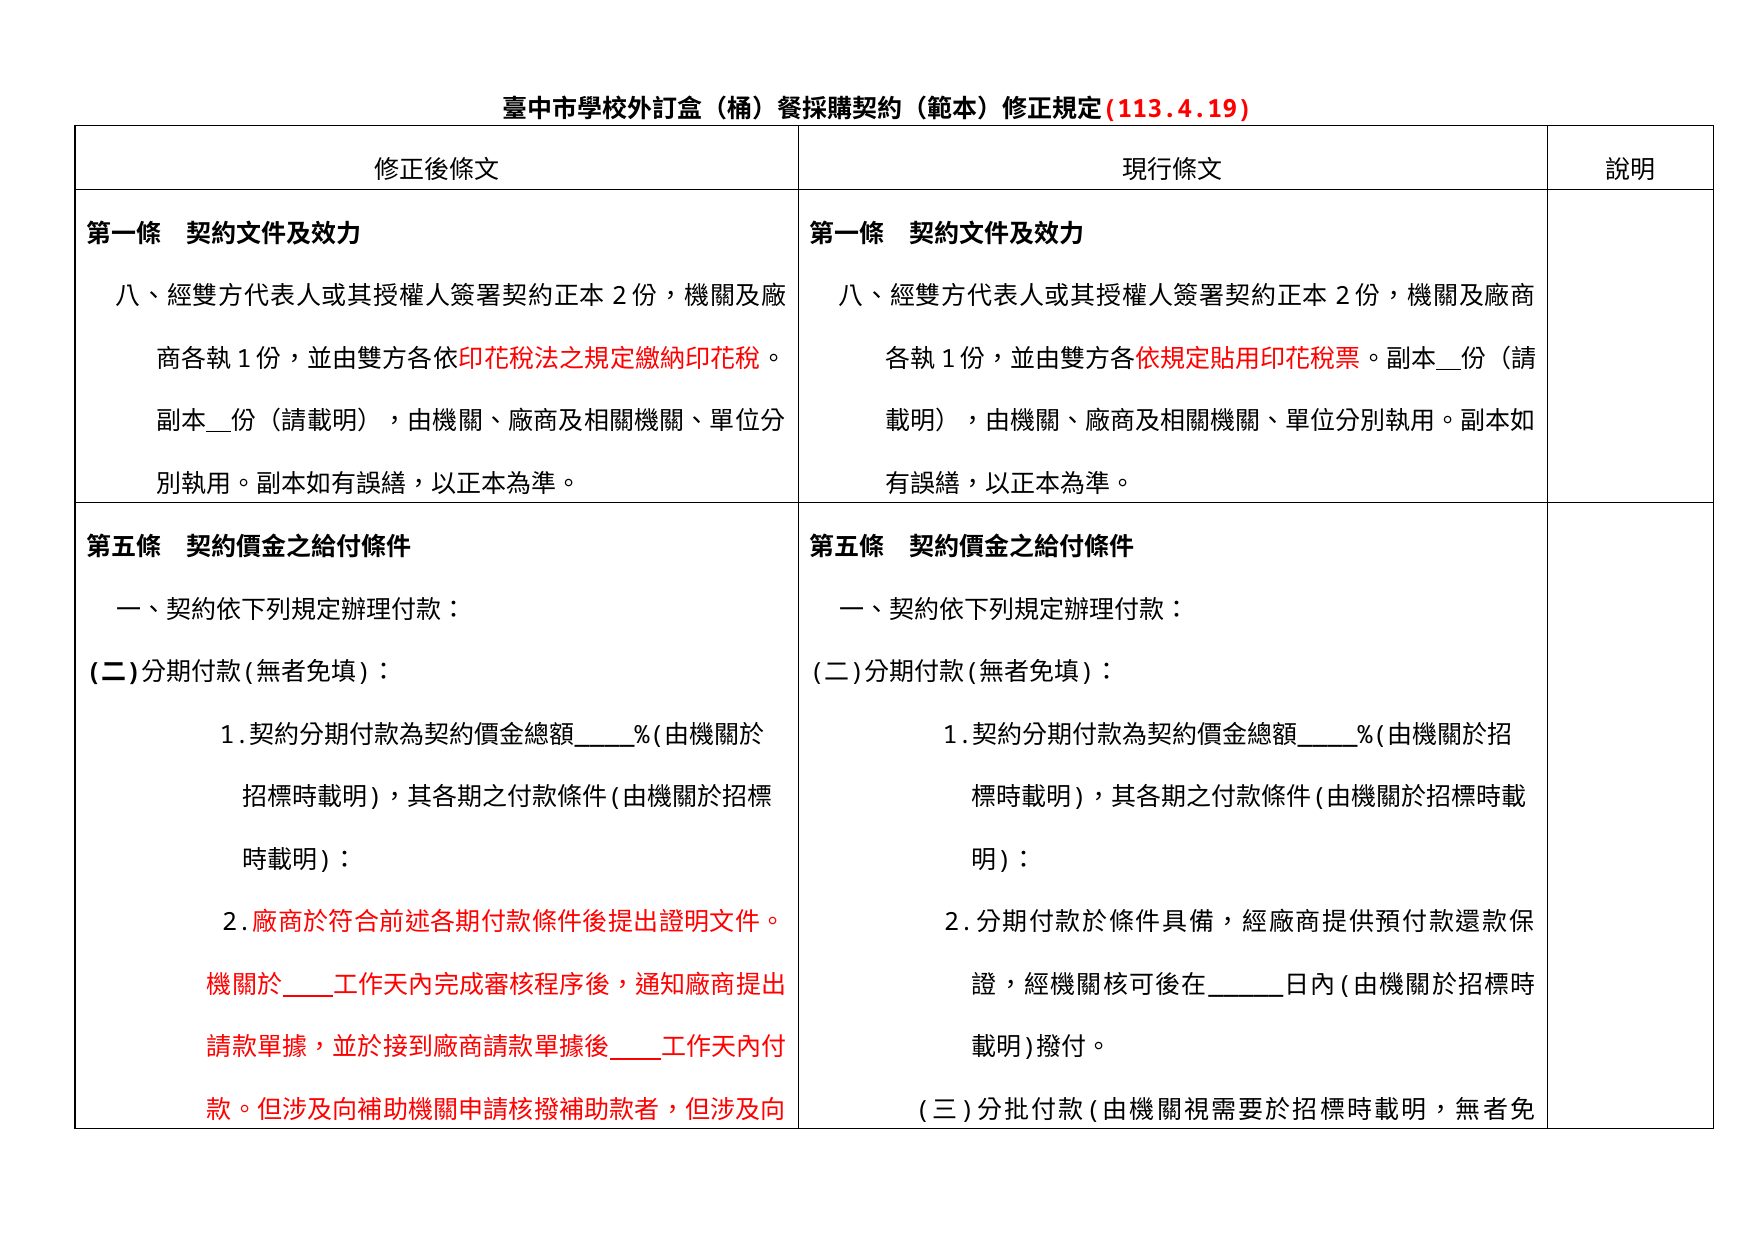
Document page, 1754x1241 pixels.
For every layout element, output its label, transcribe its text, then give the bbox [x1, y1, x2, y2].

text 臺中市學校外訂盒（桶）餐採購契約（範本）修正規定(113.4.19) [75, 89, 1679, 125]
table_cell [1548, 503, 1713, 1128]
table_header 修正後條文 [76, 126, 798, 189]
table_cell [1548, 190, 1713, 502]
table_cell 第一條 契約文件及效力 八、經雙方代表人或其授權人簽署契約正本2份，機關及廠商各執1份，並由雙方各依規定貼用印花稅票。副本＿份（請載明），由機關、廠商及相關機關、單位分別執用。副本如有誤繕，以正本為準。 [799, 190, 1547, 502]
table_cell 第五條 契約價金之給付條件 一、契約依下列規定辦理付款： (二)分期付款(無者免填)： 1.契約分期付款為契約價金總額____%(由機關於招標時載明)，其各期之付款條件(由機關於招標時載明)： 2.分期付款於條件具備，經廠商提供預付款還款保證，經機關核可後在_____日內(由機關於招標時載明)撥付。 (三)分批付款(由機關視需要於招標時載明，無者免填)： ■分批交貨，分批付款。每○【週、期、月、學期】付款一次，廠商將前○實際供應盒餐之數量、單價、金額及簽收單，開立收據或發票送交機關，機關收受核對無誤後，於○日內付款。 □得分批交貨，但全部批數交貨完畢後付款。 (九)物價指數調整(無者免填)： 1.履約進行期間，如遇物價波動時，得依行政院主計處公布之物價指數__________________(由機關載明指數名稱)，就漲跌幅超過5%之部分，調整契約價金(由機關於招標時載明得調整之標的項目)。 2.適用物價指數基期更換者，其換基當月起完成之履約標的，自動適用新基期指數核算履約標的調整款，原依舊基期指數結清之履約標的款不予追溯核算。每月公布之物價指數修正時，處理原則亦同。 (十)契約價金得依前目或________(如指定指數，由機關於招標時載明，無者免填)調整者，應註明下列事項： 得調整之成本項目及金額。 調整所依據之一定物價指數及基期。 得調整及不予調整之情形。 調整公式。 廠商應提出之調整數據及佐證資料。 管理費及利潤不予調整。 逾履約期限之部分，以契約規定之履約期限當時之物價指數(如指定指數，由機關於招標時載明，無者免填)為當期資料。但逾期履約係可歸責於機關者，不在此限。 (十一)契約價金總額曾經減價而確定，其所組成之各單項價格得依約定方式調整；未約定調整方式者，視同就各單項價格依同一減價比率調整。投標文件中報價之分項價格合計數額與總價不同者，亦同。 (十三)廠商於國內員工總人數逾100人，履約期間應僱用身心障礙者及原住民之人數，各應達其國內員工總人數1%，並均以整數為計算標準，未達整數部分不予計入。僱用不足者，應分別依規定向所在地之直轄市或縣（市）勞工主管機關設立之身心障礙者就業基金專戶及原住民中央主管機關設立之原住民族就業基金專戶，繳納上月之代金；並不得僱用外籍勞工取代僱用不足額部分。招標機關應將國內員工總人數逾100人之廠商資料公開於政府採購資訊公告系統，以供勞工及原住民主管機關查核代金繳納情形，招標機關不另辦理查核。 [799, 503, 1547, 1128]
table_header 現行條文 [799, 126, 1547, 189]
table_header 說明 [1548, 126, 1713, 189]
table_cell 第五條 契約價金之給付條件 一、契約依下列規定辦理付款： (二)分期付款(無者免填)： 1.契約分期付款為契約價金總額____%(由機關於招標時載明)，其各期之付款條件(由機關於招標時載明)： 2.廠商於符合前述各期付款條件後提出證明文件。機關於 工作天內完成審核程序後，通知廠商提出請款單據，並於接到廠商請款單據後 工作天內付款。但涉及向補助機關申請核撥補助款者，但涉及向 [76, 503, 798, 1128]
table_cell 第一條 契約文件及效力 八、經雙方代表人或其授權人簽署契約正本2份，機關及廠商各執1份，並由雙方各依印花稅法之規定繳納印花稅。副本＿份（請載明），由機關、廠商及相關機關、單位分別執用。副本如有誤繕，以正本為準。 [76, 190, 798, 502]
